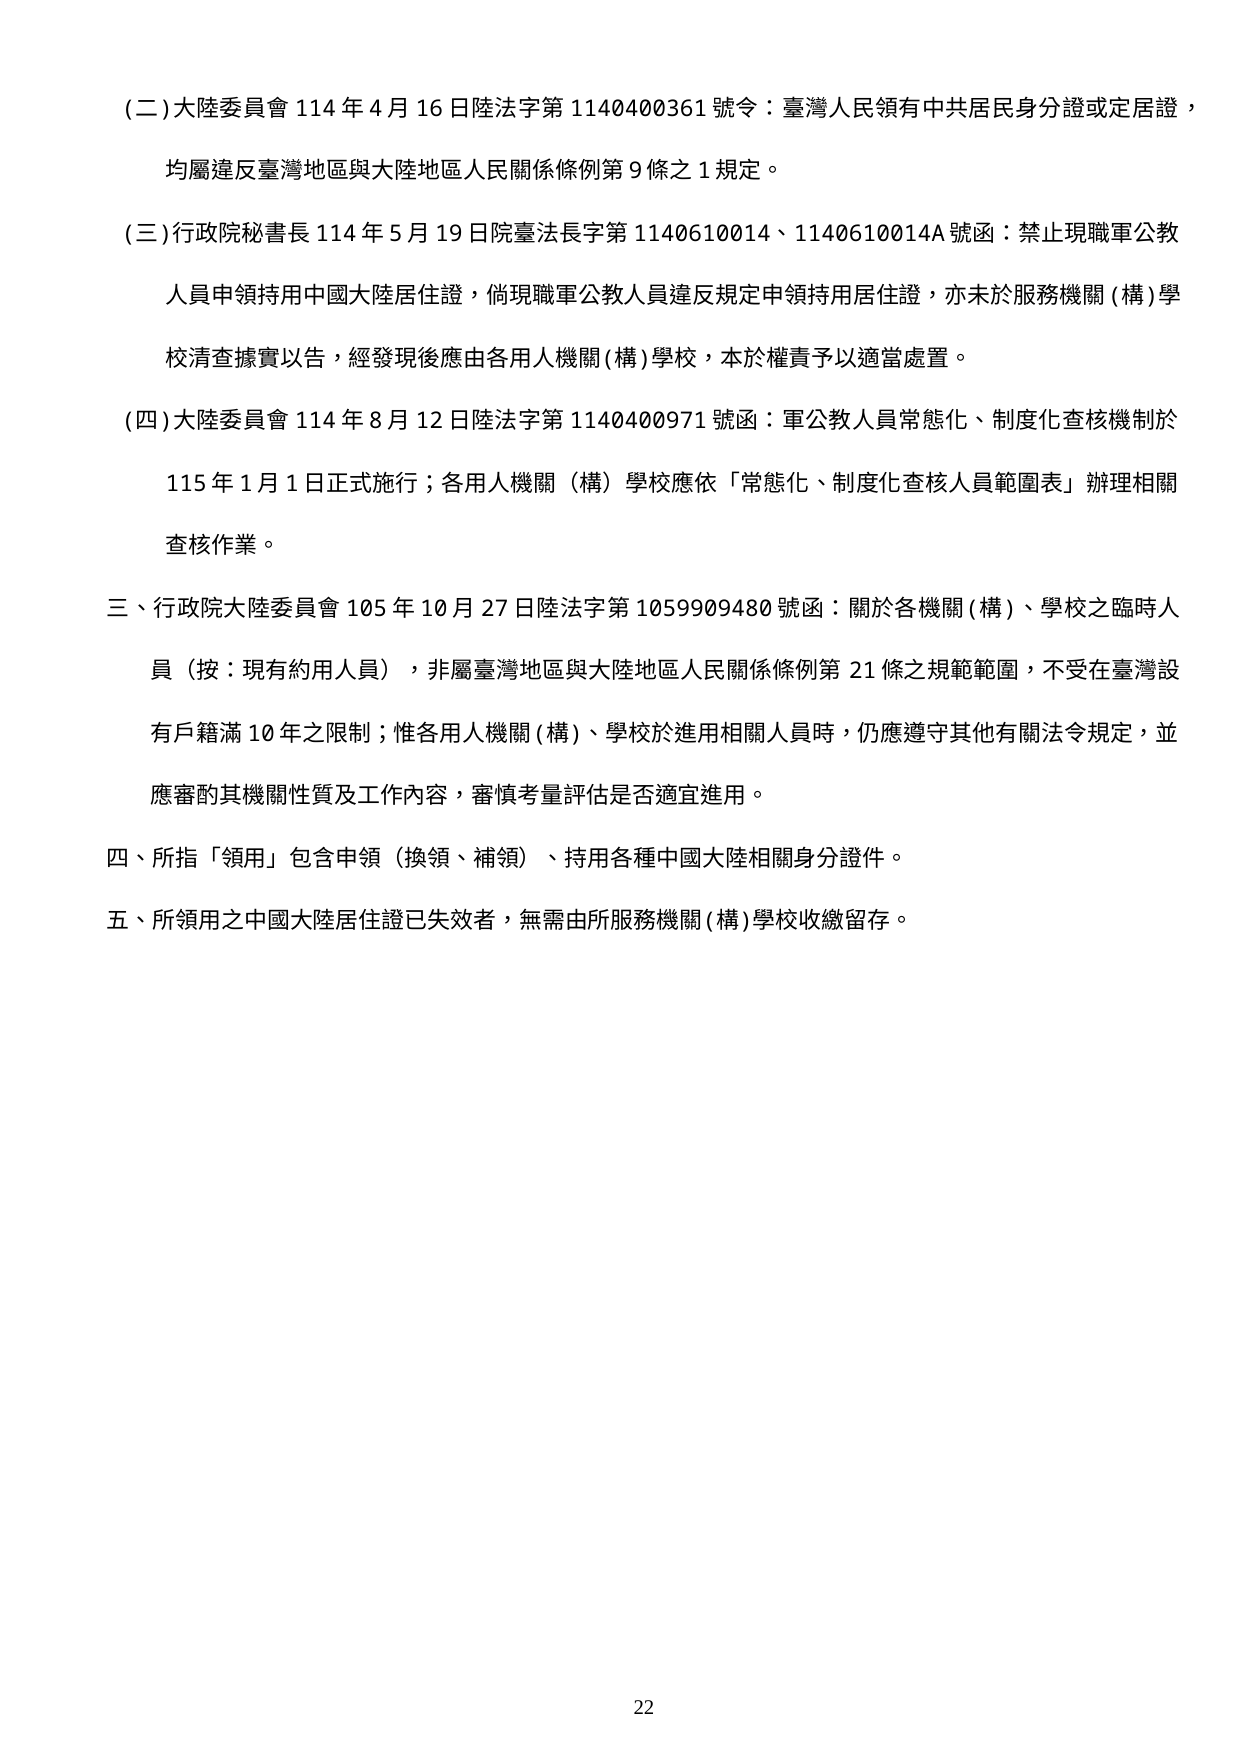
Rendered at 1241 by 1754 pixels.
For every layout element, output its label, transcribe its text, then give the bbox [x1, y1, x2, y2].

text 四、所指「領用」包含申領（換領、補領）、持用各種中國大陸相關身分證件。 [106, 815, 1181, 877]
text 三、行政院大陸委員會105年10月27日陸法字第1059909480號函：關於各機關(構)、學校之臨時人員（按：現有約用人員），非屬臺灣地區與大陸地區人民關係條例第21條之規範範圍，不受在臺灣設有戶籍滿10年之限制；惟各用人機關(構)、學校於進用相關人員時，仍應遵守其他有關法令規定，並應審酌其機關性質及工作內容，審慎考量評估是否適宜進用。 [107, 565, 1181, 815]
text (二)大陸委員會114年4月16日陸法字第1140400361號令：臺灣人民領有中共居民身分證或定居證，均屬違反臺灣地區與大陸地區人民關係條例第9條之1規定。 [121, 65, 1181, 190]
text (四)大陸委員會114年8月12日陸法字第1140400971號函：軍公教人員常態化、制度化查核機制於115年1月1日正式施行；各用人機關（構）學校應依「常態化、制度化查核人員範圍表」辦理相關查核作業。 [121, 377, 1179, 565]
text 五、所領用之中國大陸居住證已失效者，無需由所服務機關(構)學校收繳留存。 [106, 877, 1181, 940]
text (三)行政院秘書長114年5月19日院臺法長字第1140610014、1140610014A號函：禁止現職軍公教人員申領持用中國大陸居住證，倘現職軍公教人員違反規定申領持用居住證，亦未於服務機關(構)學校清查據實以告，經發現後應由各用人機關(構)學校，本於權責予以適當處置。 [121, 190, 1181, 377]
